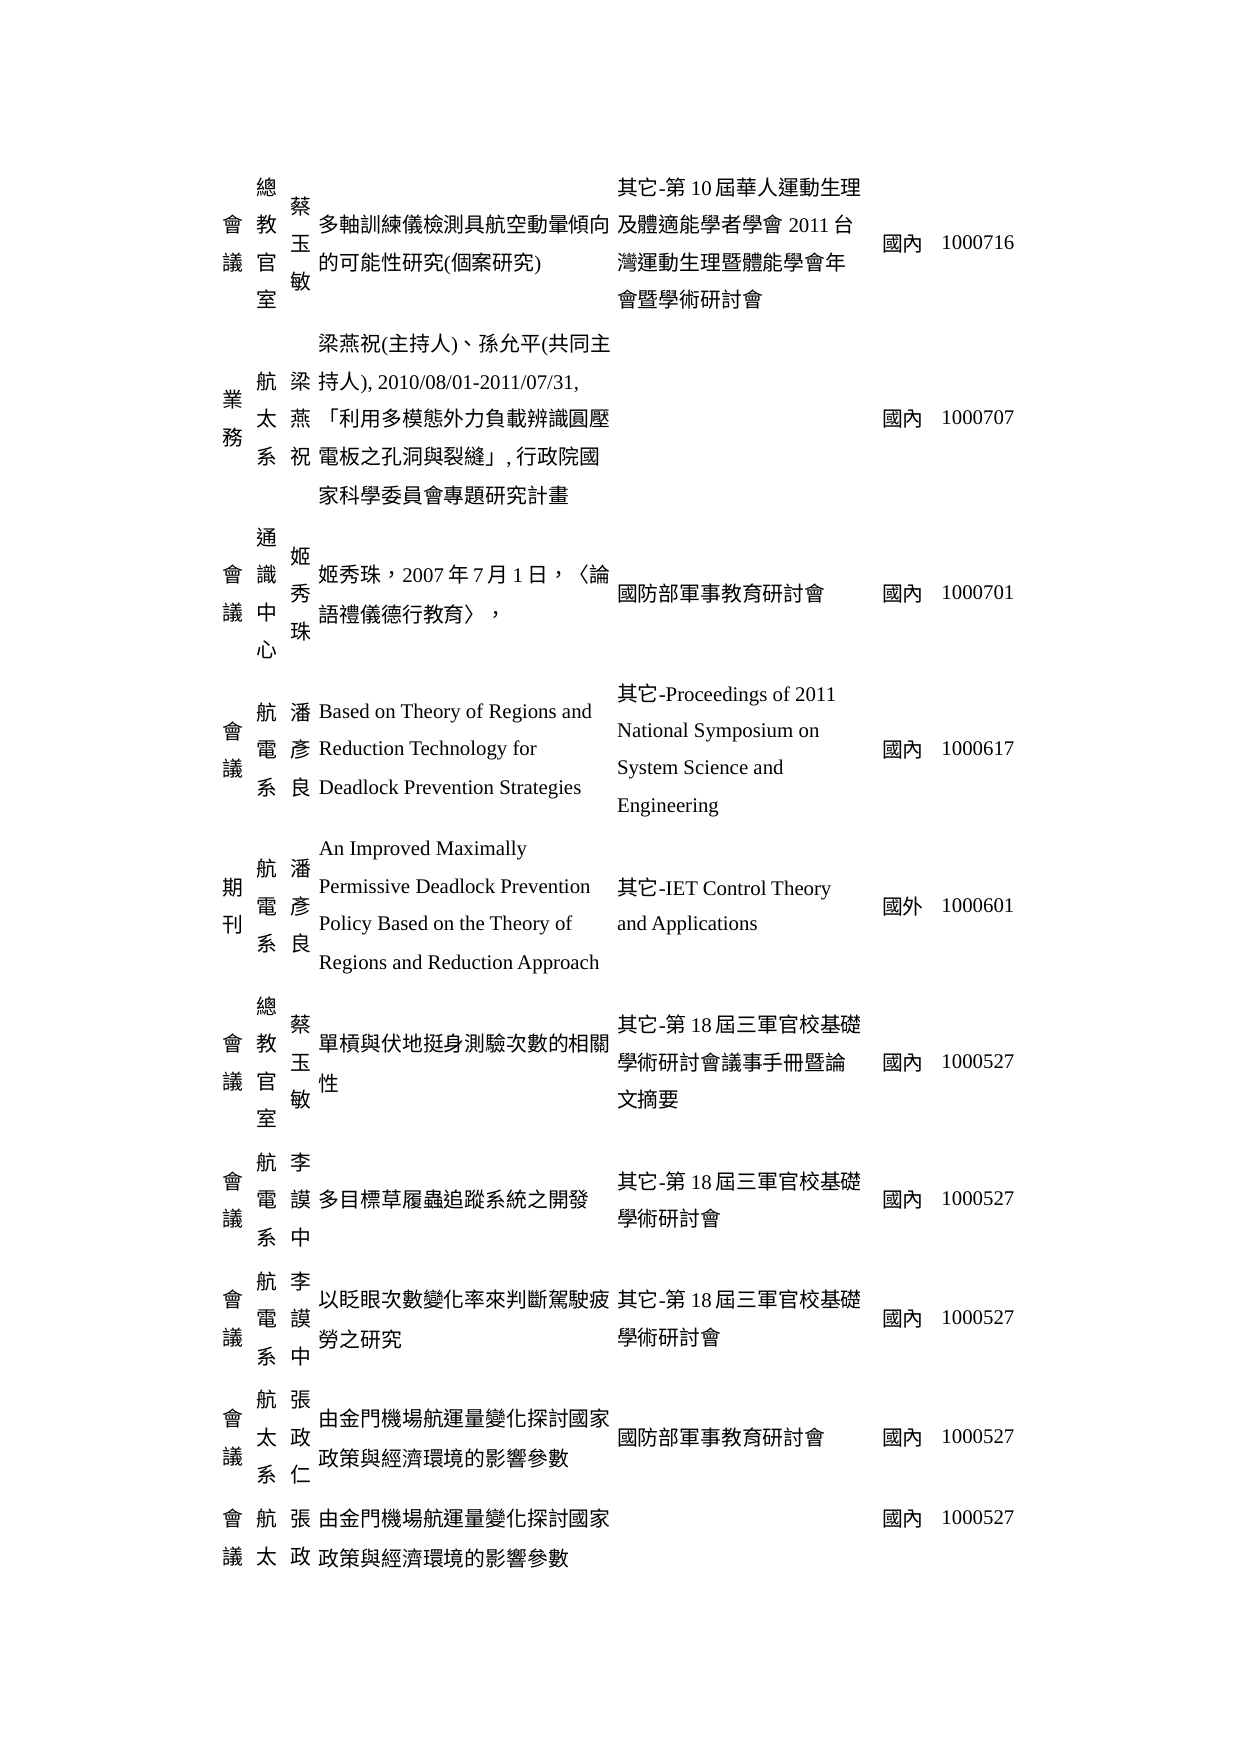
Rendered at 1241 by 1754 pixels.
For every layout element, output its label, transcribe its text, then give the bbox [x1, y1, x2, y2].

table_cell 會議 [216, 1377, 249, 1496]
table_cell 國內 [867, 1496, 938, 1577]
table_cell Based on Theory of Regions and Reduction Technology for Deadlock Prevention Strategies [316, 671, 614, 827]
table_cell 1000527 [938, 1496, 1024, 1577]
table_cell 以眨眼次數變化率來判斷駕駛疲勞之研究 [316, 1258, 614, 1377]
table_cell 通識中心 [249, 515, 285, 671]
table_cell 梁燕祝 [285, 321, 316, 514]
table_cell 其它-第10屆華人運動生理及體適能學者學會 2011台灣運動生理暨體能學會年會暨學術研討會 [614, 165, 867, 321]
table_cell 航太 [249, 1496, 285, 1577]
table_cell 由金門機場航運量變化探討國家政策與經濟環境的影響參數 [316, 1496, 614, 1577]
table_cell 國防部軍事教育研討會 [614, 1377, 867, 1496]
table_cell 單槓與伏地挺身測驗次數的相關性 [316, 983, 614, 1139]
table_cell 總教官室 [249, 165, 285, 321]
table_cell 其它-第18屆三軍官校基礎學術研討會議事手冊暨論文摘要 [614, 983, 867, 1139]
table_cell 由金門機場航運量變化探討國家政策與經濟環境的影響參數 [316, 1377, 614, 1496]
table_cell 會議 [216, 1140, 249, 1258]
table_cell 國防部軍事教育研討會 [614, 515, 867, 671]
table_cell 其它-第18屆三軍官校基礎學術研討會 [614, 1258, 867, 1377]
table_cell 國內 [867, 165, 938, 321]
table_cell 1000707 [938, 321, 1024, 514]
table_cell 航太系 [249, 1377, 285, 1496]
table_cell 1000601 [938, 827, 1024, 983]
table_cell 會議 [216, 671, 249, 827]
table_cell 1000527 [938, 1258, 1024, 1377]
table_cell 張政仁 [285, 1377, 316, 1496]
table_cell 1000527 [938, 1377, 1024, 1496]
table_cell 國內 [867, 1258, 938, 1377]
table_cell 國外 [867, 827, 938, 983]
table_cell 多目標草履蟲追蹤系統之開發 [316, 1140, 614, 1258]
table_cell 國內 [867, 983, 938, 1139]
table_cell 其它-第18屆三軍官校基礎學術研討會 [614, 1140, 867, 1258]
table_cell 潘彥良 [285, 827, 316, 983]
table_cell 總教官室 [249, 983, 285, 1139]
table_cell 國內 [867, 1140, 938, 1258]
table_cell 國內 [867, 321, 938, 514]
table_cell 1000617 [938, 671, 1024, 827]
table_cell 姬秀珠 [285, 515, 316, 671]
table_cell 航電系 [249, 1140, 285, 1258]
table_cell An Improved Maximally Permissive Deadlock Prevention Policy Based on the Theory of Regions and Reduction Approach [316, 827, 614, 983]
table_cell 其它-IET Control Theory and Applications [614, 827, 867, 983]
table_cell 國內 [867, 515, 938, 671]
table_cell 航電系 [249, 1258, 285, 1377]
table_cell 會議 [216, 1258, 249, 1377]
table_cell 多軸訓練儀檢測具航空動暈傾向的可能性研究(個案研究) [316, 165, 614, 321]
table_cell 會議 [216, 983, 249, 1139]
table_cell 潘彥良 [285, 671, 316, 827]
table_cell 李謨中 [285, 1258, 316, 1377]
table_cell 1000527 [938, 983, 1024, 1139]
table_cell 航電系 [249, 671, 285, 827]
table_cell 會議 [216, 1496, 249, 1577]
table_cell 其它-Proceedings of 2011 National Symposium on System Science and Engineering [614, 671, 867, 827]
table_cell 蔡玉敏 [285, 165, 316, 321]
table_cell 蔡玉敏 [285, 983, 316, 1139]
table_cell 梁燕祝(主持人)、孫允平(共同主持人), 2010/08/01-2011/07/31, 「利用多模態外力負載辨識圓壓電板之孔洞與裂縫」, 行政院國家科學委員會專題研究計畫 [316, 321, 614, 514]
table_cell 姬秀珠，2007年7月1日，〈論語禮儀德行教育〉， [316, 515, 614, 671]
table_cell 航電系 [249, 827, 285, 983]
table_cell 1000701 [938, 515, 1024, 671]
table_cell 航太系 [249, 321, 285, 514]
table_cell 李謨中 [285, 1140, 316, 1258]
table_cell 1000527 [938, 1140, 1024, 1258]
table_cell [614, 321, 867, 514]
table_cell [614, 1496, 867, 1577]
table_cell 國內 [867, 1377, 938, 1496]
table_cell 期刊 [216, 827, 249, 983]
table_cell 國內 [867, 671, 938, 827]
table_cell 會議 [216, 165, 249, 321]
table_cell 會議 [216, 515, 249, 671]
table_cell 張政 [285, 1496, 316, 1577]
table_cell 業務 [216, 321, 249, 514]
table_cell 1000716 [938, 165, 1024, 321]
